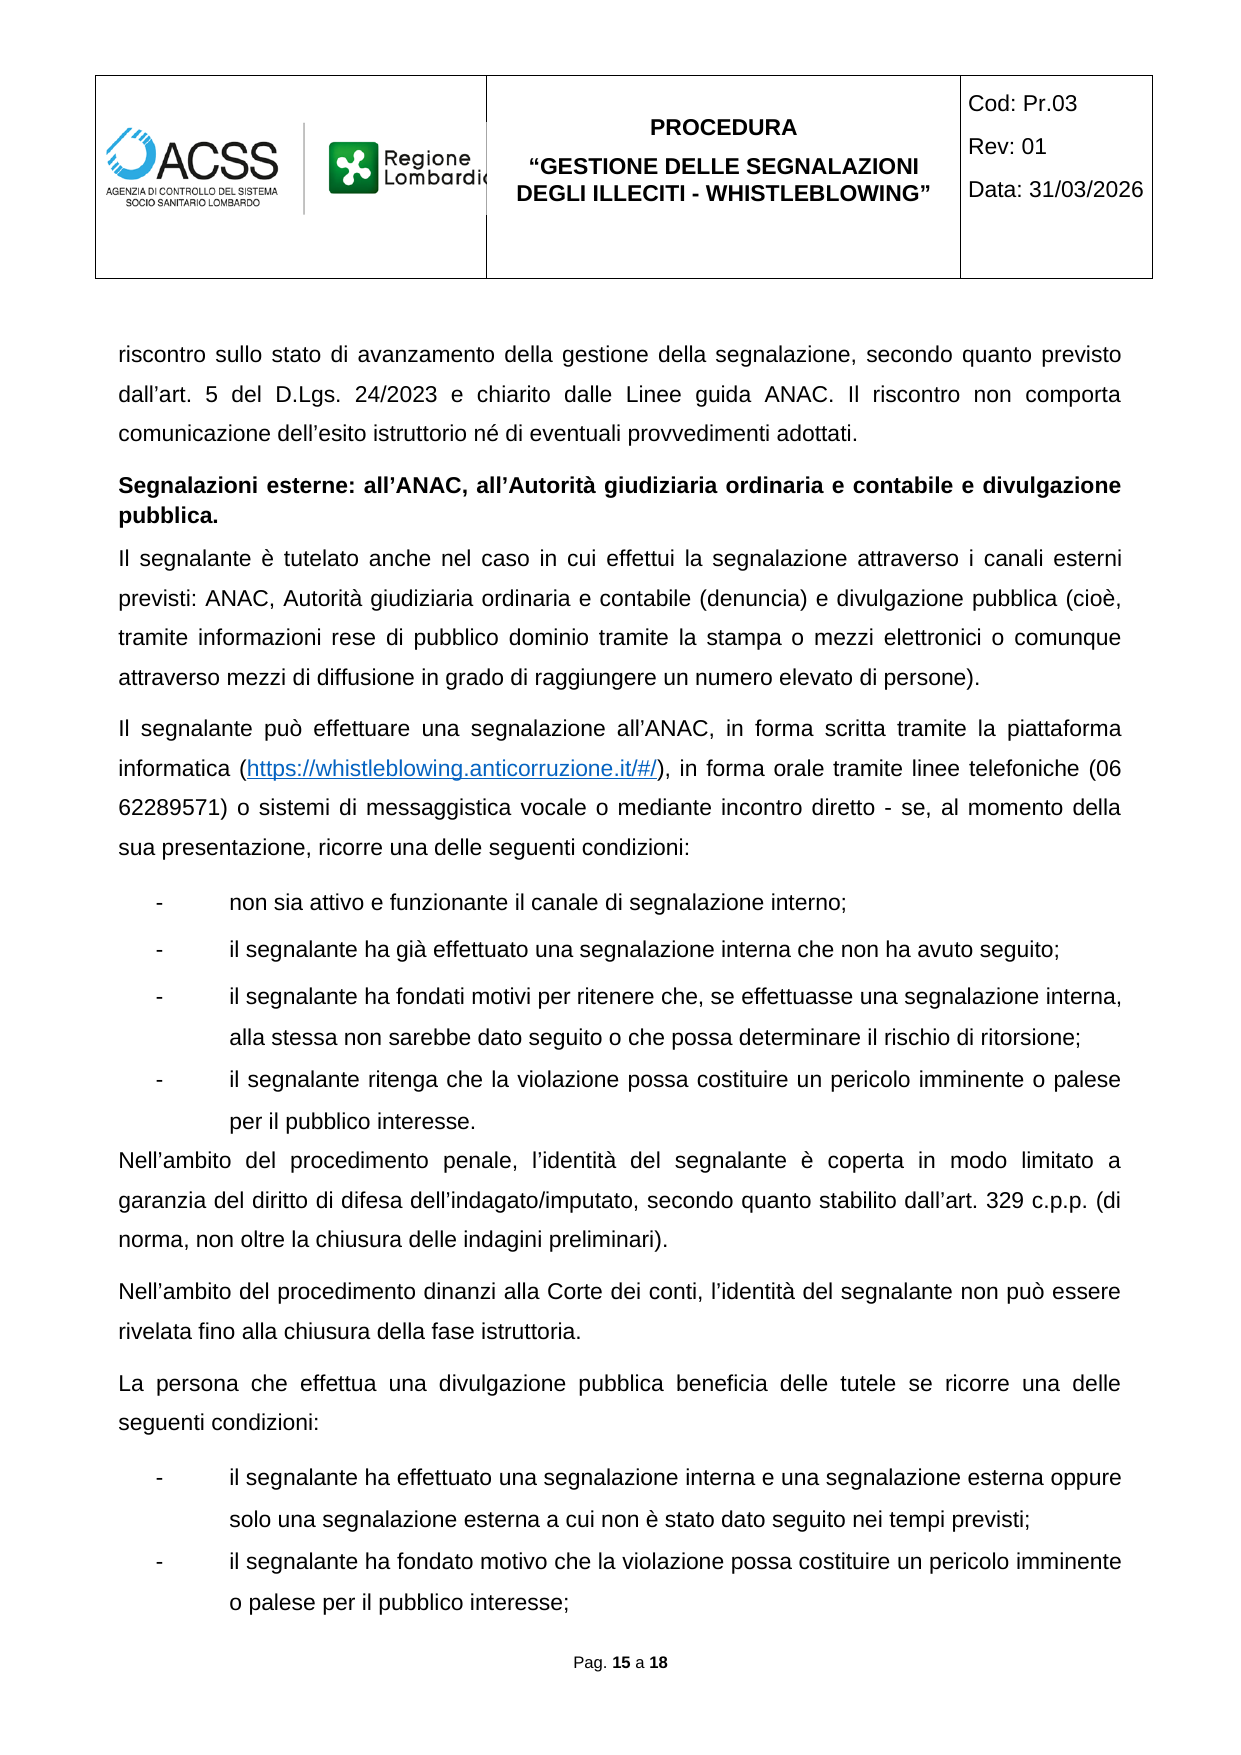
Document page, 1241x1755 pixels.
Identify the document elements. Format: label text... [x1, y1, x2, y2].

list il segnalante ha fondato motivo che la violazione possa costituire un pericolo imminente o palese per il pubblico interesse; [156, 1545, 1122, 1616]
text Segnalazioni esterne: all’ANAC, all’Autorità giudiziaria ordinaria e contabile e divulgazione pubblica. [118, 472, 1122, 529]
text Il segnalante è tutelato anche nel caso in cui effettui la segnalazione attraverso i canali esterni previsti: ANAC, Autorità giudiziaria ordinaria e contabile (denuncia) e divulgazione pubblica (cioè, tramite informazioni rese di pubblico dominio tramite la stampa o mezzi elettronici o comunque attraverso mezzi di diffusione in grado di raggiungere un numero elevato di persone). [118, 545, 1122, 690]
text riscontro sullo stato di avanzamento della gestione della segnalazione, secondo quanto previsto dall’art. 5 del D.Lgs. 24/2023 e chiarito dalle Linee guida ANAC. Il riscontro non comporta comunicazione dell’esito istruttorio né di eventuali provvedimenti adottati. [118, 341, 1122, 446]
text Nell’ambito del procedimento penale, l’identità del segnalante è coperta in modo limitato a garanzia del diritto di difesa dell’indagato/imputato, secondo quanto stabilito dall’art. 329 c.p.p. (di norma, non oltre la chiusura delle indagini preliminari). [118, 1147, 1122, 1253]
list il segnalante ha già effettuato una segnalazione interna che non ha avuto seguito; [156, 933, 1122, 964]
text Il segnalante può effettuare una segnalazione all’ANAC, in forma scritta tramite la piattaforma informatica (https://whistleblowing.anticorruzione.it/#/), in forma orale tramite linee telefoniche (06 62289571) o sistemi di messaggistica vocale o mediante incontro diretto - se, al momento della sua presentazione, ricorre una delle seguenti condizioni: [118, 715, 1122, 860]
list il segnalante ritenga che la violazione possa costituire un pericolo imminente o palese per il pubblico interesse. [156, 1063, 1122, 1134]
list il segnalante ha fondati motivi per ritenere che, se effettuasse una segnalazione interna, alla stessa non sarebbe dato seguito o che possa determinare il rischio di ritorsione; [156, 979, 1122, 1050]
text La persona che effettua una divulgazione pubblica beneficia delle tutele se ricorre una delle seguenti condizioni: [118, 1370, 1122, 1436]
list il segnalante ha effettuato una segnalazione interna e una segnalazione esterna oppure solo una segnalazione esterna a cui non è stato dato seguito nei tempi previsti; [156, 1461, 1122, 1532]
list non sia attivo e funzionante il canale di segnalazione interno; [156, 886, 1122, 917]
text Nell’ambito del procedimento dinanzi alla Corte dei conti, l’identità del segnalante non può essere rivelata fino alla chiusura della fase istruttoria. [118, 1278, 1122, 1344]
